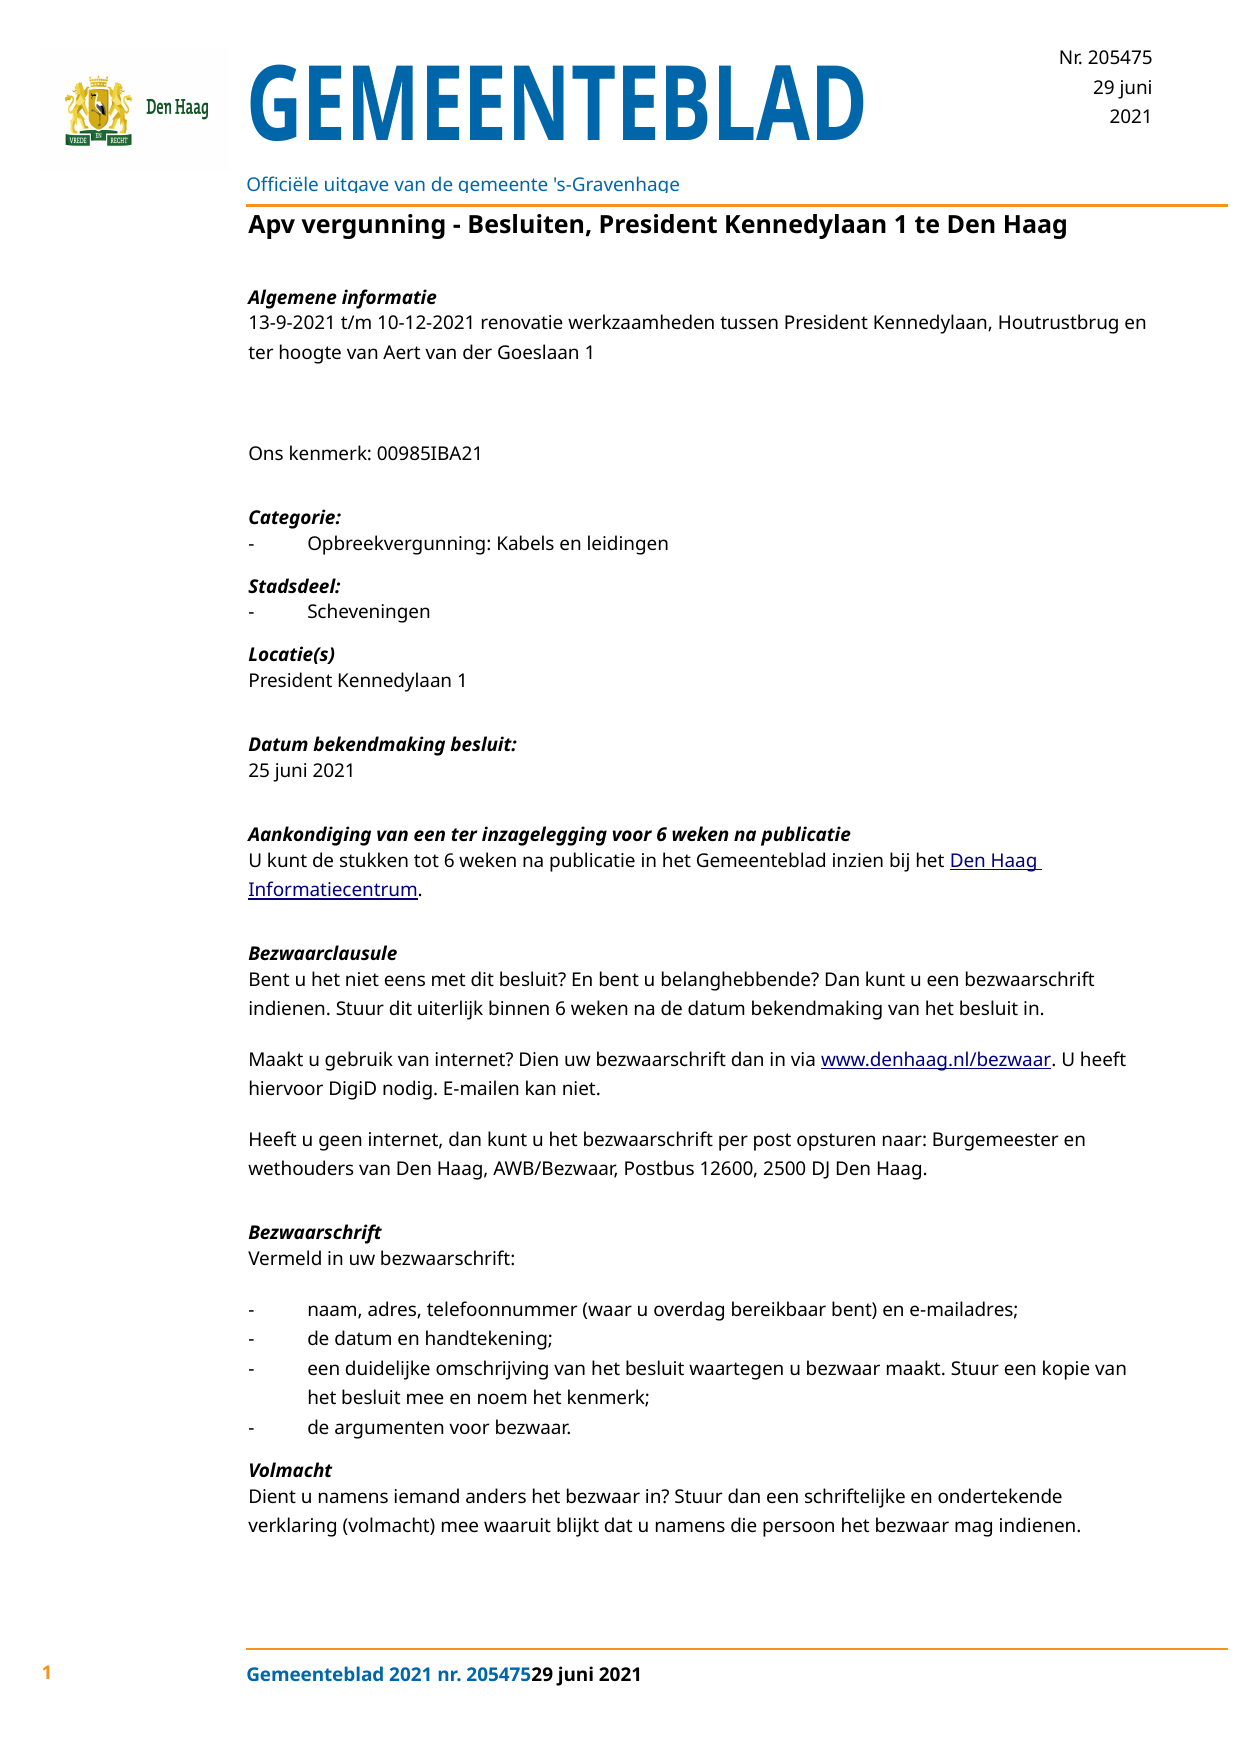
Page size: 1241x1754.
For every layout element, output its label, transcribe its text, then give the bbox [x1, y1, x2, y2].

text Volmacht [248, 1457, 1152, 1483]
list een duidelijke omschrijving van het besluit waartegen u bezwaar maakt. Stuur een kopie van het besluit mee en noem het kenmerk; [248, 1355, 1152, 1410]
text 25 juni 2021 [248, 757, 1152, 783]
text Ons kenmerk: 00985IBA21 [248, 440, 1152, 466]
text Dient u namens iemand anders het bezwaar in? Stuur dan een schriftelijke en ondertekende verklaring (volmacht) mee waaruit blijkt dat u namens die persoon het bezwaar mag indienen. [248, 1483, 1152, 1538]
text Apv vergunning - Besluiten, President Kennedylaan 1 te Den Haag [248, 207, 1152, 241]
text Bezwaarschrift [248, 1219, 1152, 1245]
text Bent u het niet eens met dit besluit? En bent u belanghebbende? Dan kunt u een bezwaarschrift indienen. Stuur dit uiterlijk binnen 6 weken na de datum bekendmaking van het besluit in. [248, 966, 1152, 1021]
text Heeft u geen internet, dan kunt u het bezwaarschrift per post opsturen naar: Burgemeester en wethouders van Den Haag, AWB/Bezwaar, Postbus 12600, 2500 DJ Den Haag. [248, 1126, 1152, 1181]
text Aankondiging van een ter inzagelegging voor 6 weken na publicatie [248, 821, 1152, 847]
text Maakt u gebruik van internet? Dien uw bezwaarschrift dan in via www.denhaag.nl/bezwaar. U heeft hiervoor DigiD nodig. E-mailen kan niet. [248, 1046, 1152, 1101]
text Categorie: [248, 504, 1152, 530]
text U kunt de stukken tot 6 weken na publicatie in het Gemeenteblad inzien bij het Den Haag Informatiecentrum. [248, 847, 1152, 902]
list Scheveningen [248, 598, 1152, 624]
text Bezwaarclausule [248, 940, 1152, 966]
text President Kennedylaan 1 [248, 667, 1152, 693]
text Stadsdeel: [248, 573, 1152, 598]
picture [41, 47, 231, 172]
list naam, adres, telefoonnummer (waar u overdag bereikbaar bent) en e-mailadres; [248, 1296, 1152, 1321]
text Locatie(s) [248, 642, 1152, 667]
list Opbreekvergunning: Kabels en leidingen [248, 530, 1152, 555]
list de datum en handtekening; [248, 1325, 1152, 1351]
text 13-9-2021 t/m 10-12-2021 renovatie werkzaamheden tussen President Kennedylaan, Houtrustbrug en ter hoogte van Aert van der Goeslaan 1 [248, 309, 1152, 365]
text Datum bekendmaking besluit: [248, 731, 1152, 757]
text Vermeld in uw bezwaarschrift: [248, 1245, 1152, 1271]
list de argumenten voor bezwaar. [248, 1414, 1152, 1440]
text Algemene informatie [248, 284, 1152, 309]
